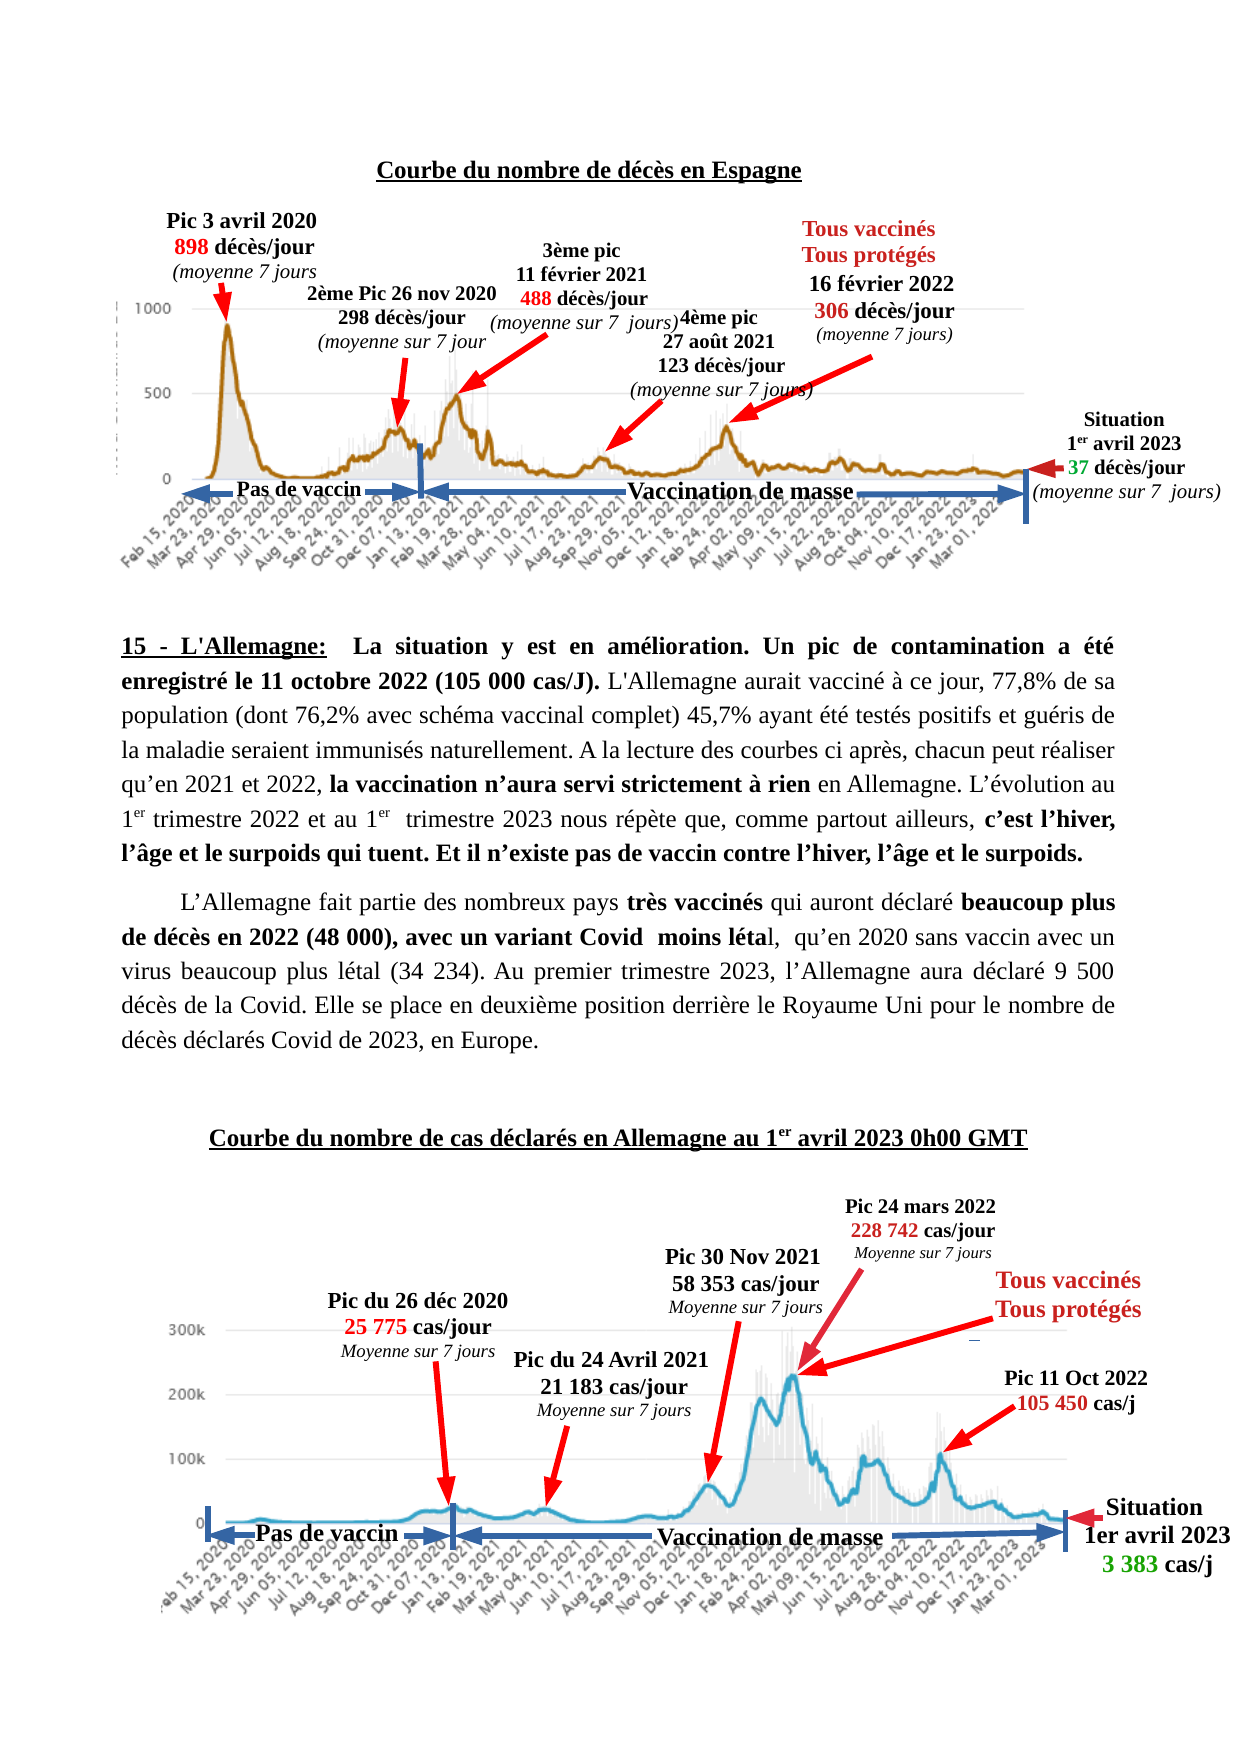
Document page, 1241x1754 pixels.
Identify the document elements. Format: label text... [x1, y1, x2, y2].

text Courbe du nombre de décès en Espagne [133, 155, 1045, 184]
text L’Allemagne fait partie des nombreux pays très vaccinés qui auront déclaré beaucoup plus de décès en 2022 (48 000), avec un variant Covid moins létal, qu’en 2020 sans vaccin avec un virus beaucoup plus létal (34 234). Au premier trimestre 2023, l’Allemagne aura déclaré 9 500 décès de la Covid. Elle se place en deuxième position derrière le Royaume Uni pour le nombre de décès déclarés Covid de 2023, en Europe. [121, 887, 1116, 1054]
text Courbe du nombre de cas déclarés en Allemagne au 1er avril 2023 0h00 GMT [121, 1123, 1116, 1152]
picture [1070, 1372, 1074, 1384]
picture [161, 1323, 1074, 1622]
text 15 - L'Allemagne: La situation y est en amélioration. Un pic de contamination a été enregistré le 11 octobre 2022 (105 000 cas/J). L'Allemagne aurait vacciné à ce jour, 77,8% de sa population (dont 76,2% avec schéma vaccinal complet) 45,7% ayant été testés positifs et guéris de la maladie seraient immunisés naturellement. A la lecture des courbes ci après, chacun peut réaliser qu’en 2021 et 2022, la vaccination n’aura servi strictement à rien en Allemagne. L’évolution au 1er trimestre 2022 et au 1er trimestre 2023 nous répète que, comme partout ailleurs, c’est l’hiver, l’âge et le surpoids qui tuent. Et il n’existe pas de vaccin contre l’hiver, l’âge et le surpoids. [121, 631, 1116, 867]
picture [116, 299, 1027, 577]
